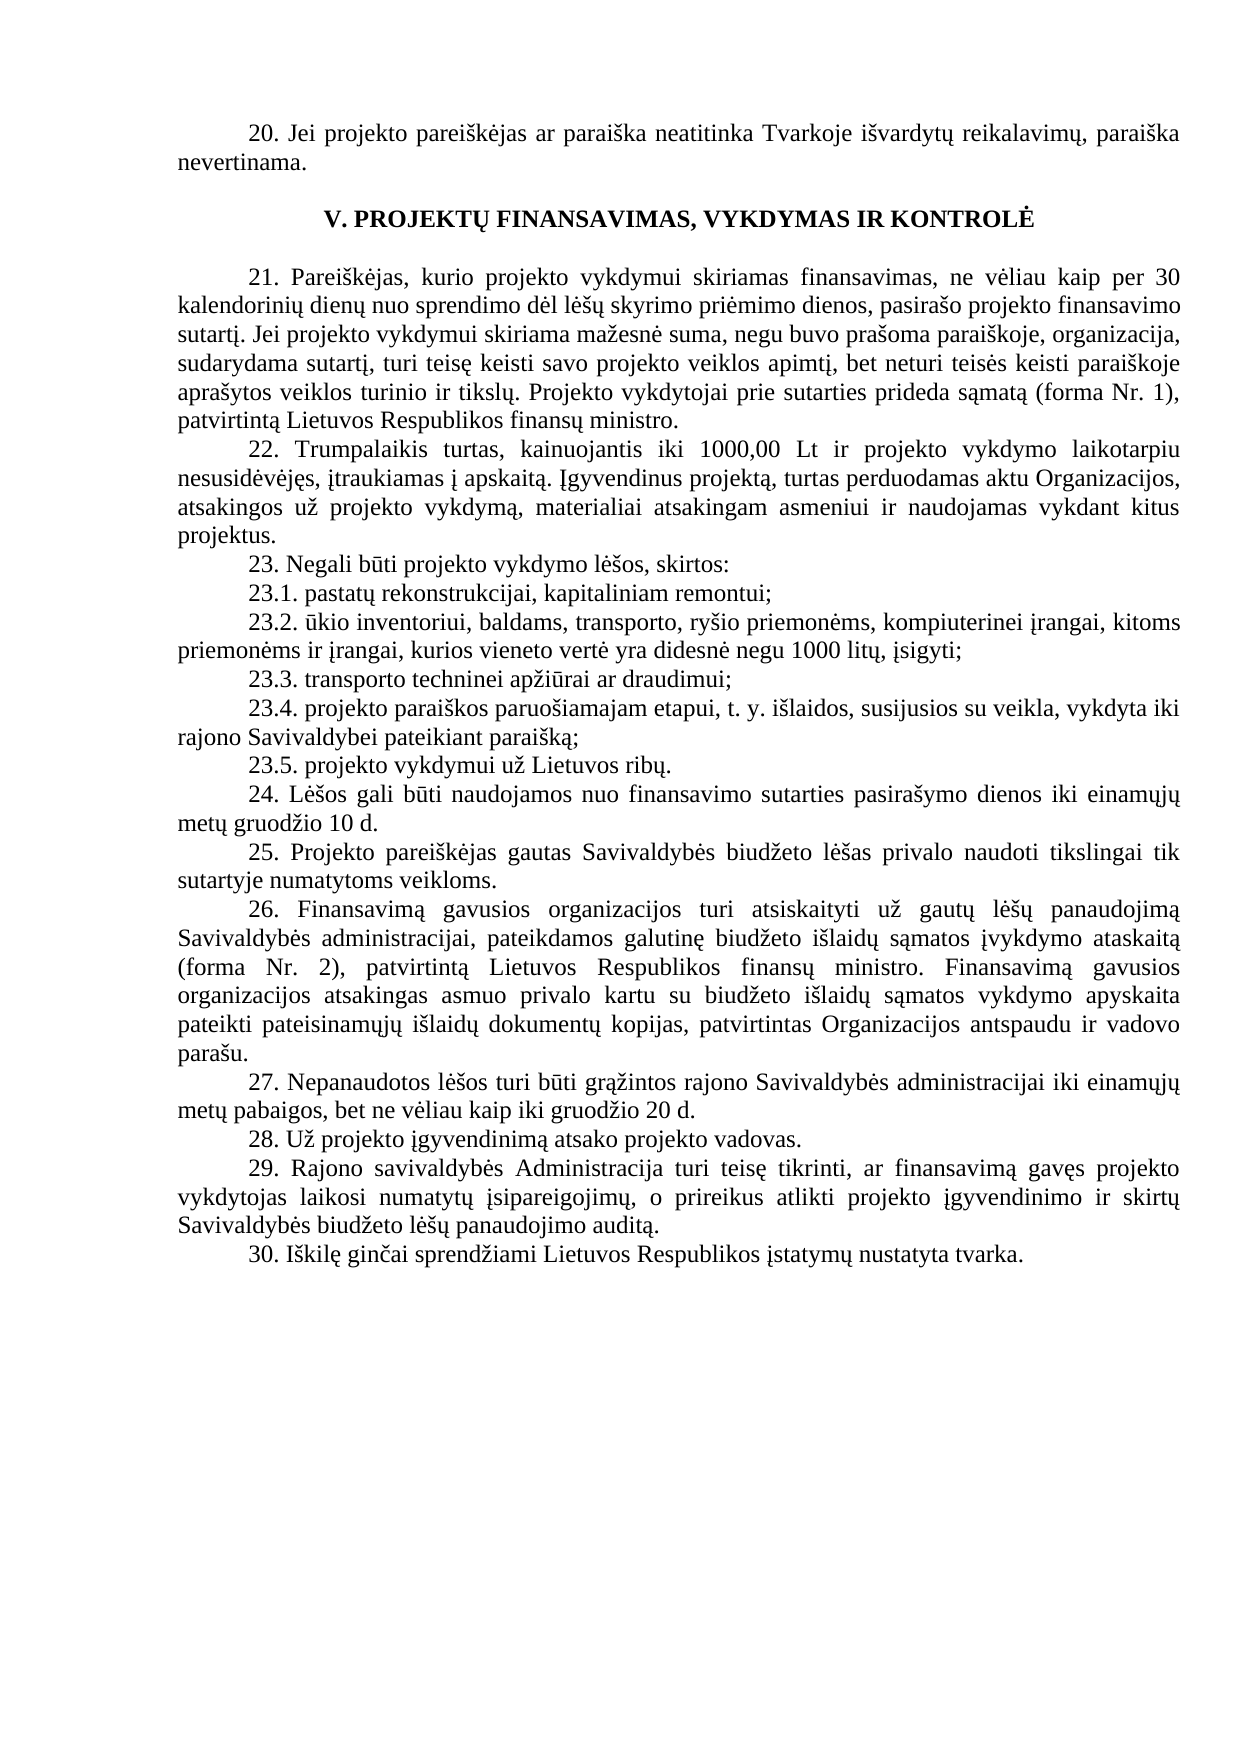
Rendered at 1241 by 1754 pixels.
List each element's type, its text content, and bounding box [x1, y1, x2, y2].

text 26. Finansavimą gavusios organizacijos turi atsiskaityti už gautų lėšų panaudojimą Savivaldybės administracijai, pateikdamos galutinę biudžeto išlaidų sąmatos įvykdymo ataskaitą (forma Nr. 2), patvirtintą Lietuvos Respublikos finansų ministro. Finansavimą gavusios organizacijos atsakingas asmuo privalo kartu su biudžeto išlaidų sąmatos vykdymo apyskaita pateikti pateisinamųjų išlaidų dokumentų kopijas, patvirtintas Organizacijos antspaudu ir vadovo parašu. [177, 894, 1181, 1067]
text 23. Negali būti projekto vykdymo lėšos, skirtos: [177, 549, 1181, 578]
text 29. Rajono savivaldybės Administracija turi teisę tikrinti, ar finansavimą gavęs projekto vykdytojas laikosi numatytų įsipareigojimų, o prireikus atlikti projekto įgyvendinimo ir skirtų Savivaldybės biudžeto lėšų panaudojimo auditą. [177, 1153, 1181, 1239]
text 27. Nepanaudotos lėšos turi būti grąžintos rajono Savivaldybės administracijai iki einamųjų metų pabaigos, bet ne vėliau kaip iki gruodžio 20 d. [177, 1067, 1181, 1124]
text 22. Trumpalaikis turtas, kainuojantis iki 1000,00 Lt ir projekto vykdymo laikotarpiu nesusidėvėjęs, įtraukiamas į apskaitą. Įgyvendinus projektą, turtas perduodamas aktu Organizacijos, atsakingos už projekto vykdymą, materialiai atsakingam asmeniui ir naudojamas vykdant kitus projektus. [177, 434, 1181, 549]
text 24. Lėšos gali būti naudojamos nuo finansavimo sutarties pasirašymo dienos iki einamųjų metų gruodžio 10 d. [177, 779, 1181, 837]
text 23.4. projekto paraiškos paruošiamajam etapui, t. y. išlaidos, susijusios su veikla, vykdyta iki rajono Savivaldybei pateikiant paraišką; [177, 693, 1181, 751]
text 20. Jei projekto pareiškėjas ar paraiška neatitinka Tvarkoje išvardytų reikalavimų, paraiška nevertinama. [177, 118, 1181, 176]
text 28. Už projekto įgyvendinimą atsako projekto vadovas. [177, 1124, 1181, 1153]
text 21. Pareiškėjas, kurio projekto vykdymui skiriamas finansavimas, ne vėliau kaip per 30 kalendorinių dienų nuo sprendimo dėl lėšų skyrimo priėmimo dienos, pasirašo projekto finansavimo sutartį. Jei projekto vykdymui skiriama mažesnė suma, negu buvo prašoma paraiškoje, organizacija, sudarydama sutartį, turi teisę keisti savo projekto veiklos apimtį, bet neturi teisės keisti paraiškoje aprašytos veiklos turinio ir tikslų. Projekto vykdytojai prie sutarties prideda sąmatą (forma Nr. 1), patvirtintą Lietuvos Respublikos finansų ministro. [177, 262, 1181, 434]
text 25. Projekto pareiškėjas gautas Savivaldybės biudžeto lėšas privalo naudoti tikslingai tik sutartyje numatytoms veikloms. [177, 837, 1181, 894]
text 23.5. projekto vykdymui už Lietuvos ribų. [177, 751, 1181, 779]
text 23.3. transporto techninei apžiūrai ar draudimui; [177, 664, 1181, 693]
text 30. Iškilę ginčai sprendžiami Lietuvos Respublikos įstatymų nustatyta tvarka. [177, 1239, 1181, 1268]
text V. PROJEKTŲ FINANSAVIMAS, VYKDYMAS IR KONTROLĖ [177, 204, 1181, 233]
text 23.2. ūkio inventoriui, baldams, transporto, ryšio priemonėms, kompiuterinei įrangai, kitoms priemonėms ir įrangai, kurios vieneto vertė yra didesnė negu 1000 litų, įsigyti; [177, 607, 1181, 664]
text 23.1. pastatų rekonstrukcijai, kapitaliniam remontui; [177, 578, 1181, 607]
